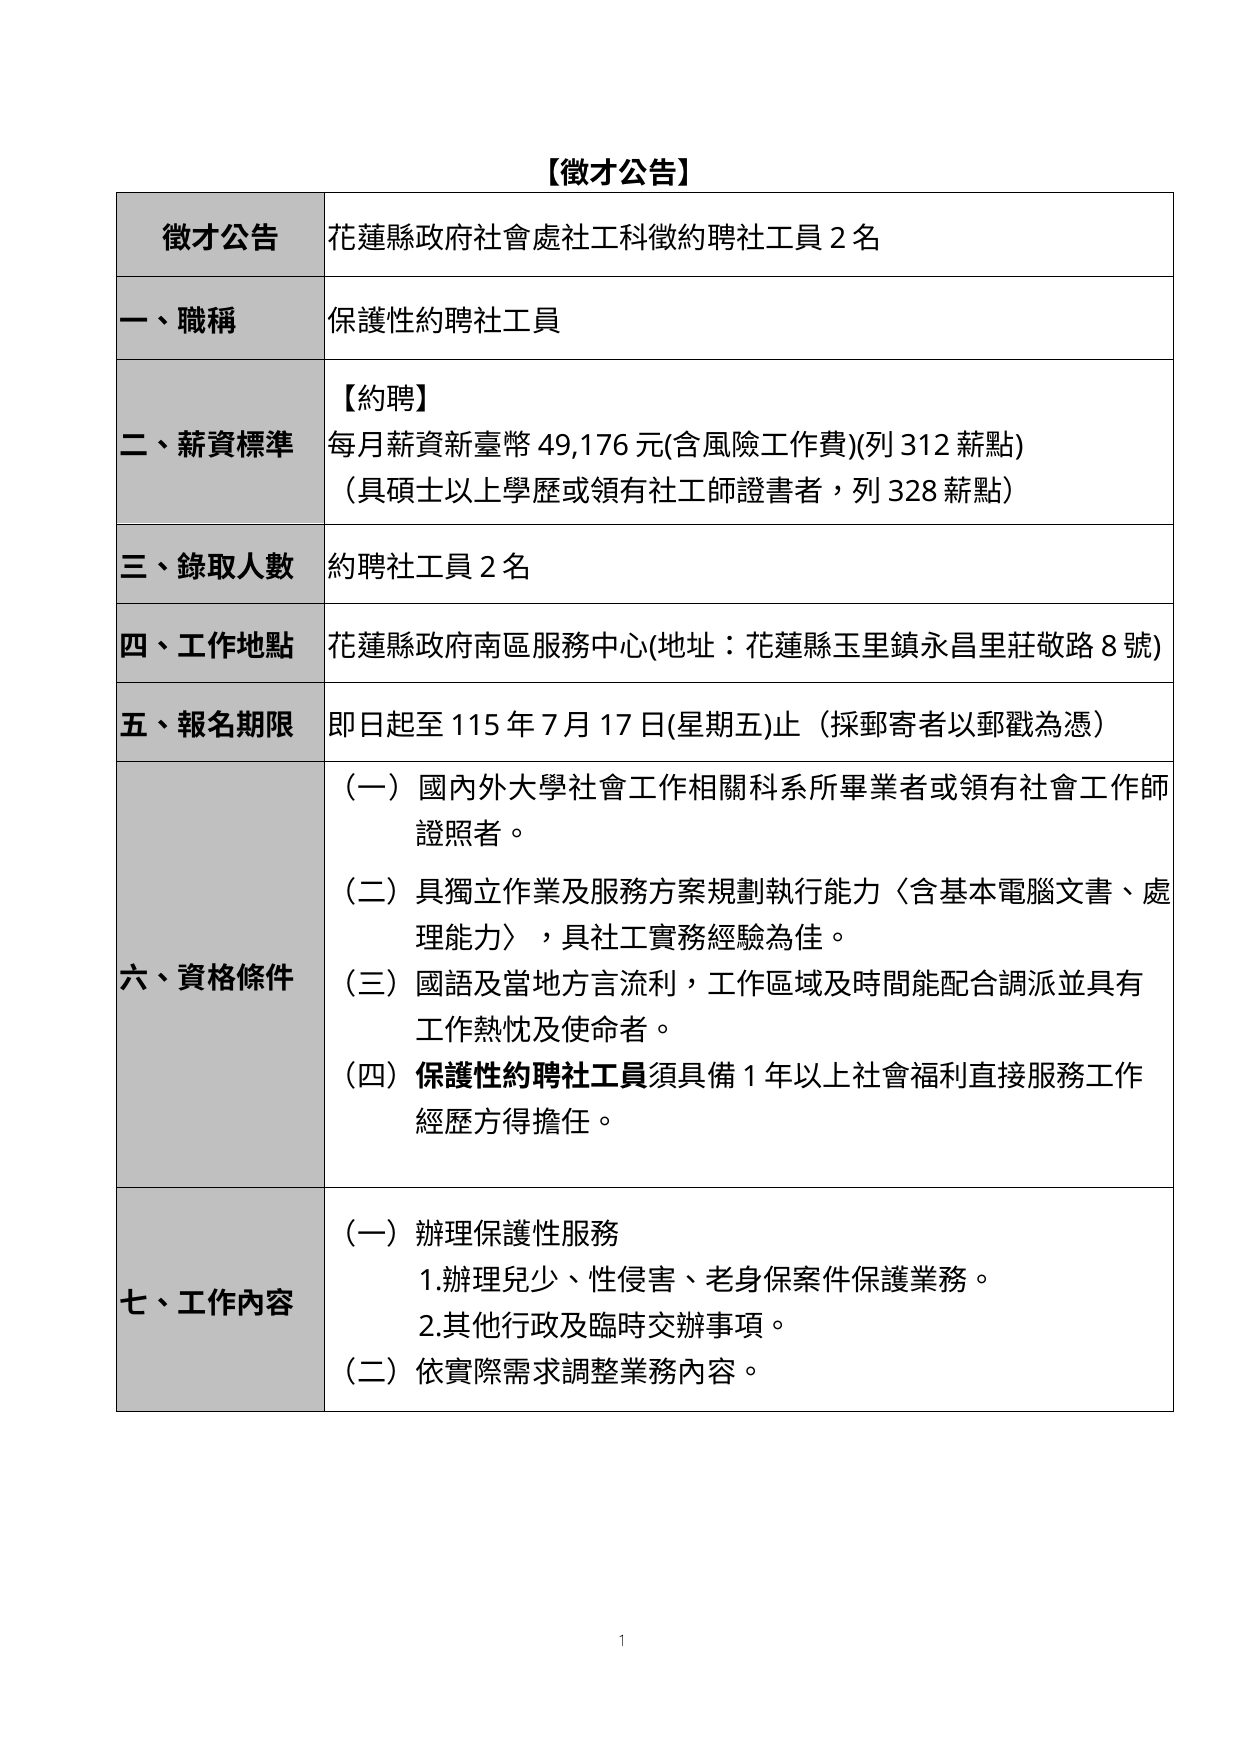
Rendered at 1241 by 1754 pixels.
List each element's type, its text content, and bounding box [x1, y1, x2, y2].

table_cell （一）辦理保護性服務 1.辦理兒少、性侵害、老身保案件保護業務。 2.其他行政及臨時交辦事項。 （二）依實際需求調整業務內容。 [325, 1188, 1173, 1411]
table_cell 一、職稱 [117, 277, 324, 359]
table_cell 五、報名期限 [117, 683, 324, 761]
table_cell 【約聘】 每月薪資新臺幣49,176元(含風險工作費)(列312薪點) （具碩士以上學歷或領有社工師證書者，列328薪點） [325, 360, 1173, 523]
table_cell 三、錄取人數 [117, 525, 324, 603]
table_cell 約聘社工員2名 [325, 525, 1173, 603]
table_cell （一）國內外大學社會工作相關科系所畢業者或領有社會工作師證照者。 （二）具獨立作業及服務方案規劃執行能力〈含基本電腦文書、處理能力〉，具社工實務經驗為佳。 （三）國語及當地方言流利，工作區域及時間能配合調派並具有工作熱忱及使命者。 （四）保護性約聘社工員須具備1年以上社會福利直接服務工作經歷方得擔任。 [325, 762, 1173, 1187]
table_cell 保護性約聘社工員 [325, 277, 1173, 359]
table_header 徵才公告 [117, 193, 324, 276]
table_cell 七、工作內容 [117, 1188, 324, 1411]
text 【徵才公告】 [131, 150, 1106, 192]
table_cell 即日起至115年7月17日(星期五)止（採郵寄者以郵戳為憑） [325, 683, 1173, 761]
table_cell 二、薪資標準 [117, 360, 324, 523]
table_cell 六、資格條件 [117, 762, 324, 1187]
table_cell 四、工作地點 [117, 604, 324, 682]
table_cell 花蓮縣政府南區服務中心(地址：花蓮縣玉里鎮永昌里莊敬路8號) [325, 604, 1173, 682]
table_header 花蓮縣政府社會處社工科徵約聘社工員2名 [325, 193, 1173, 276]
